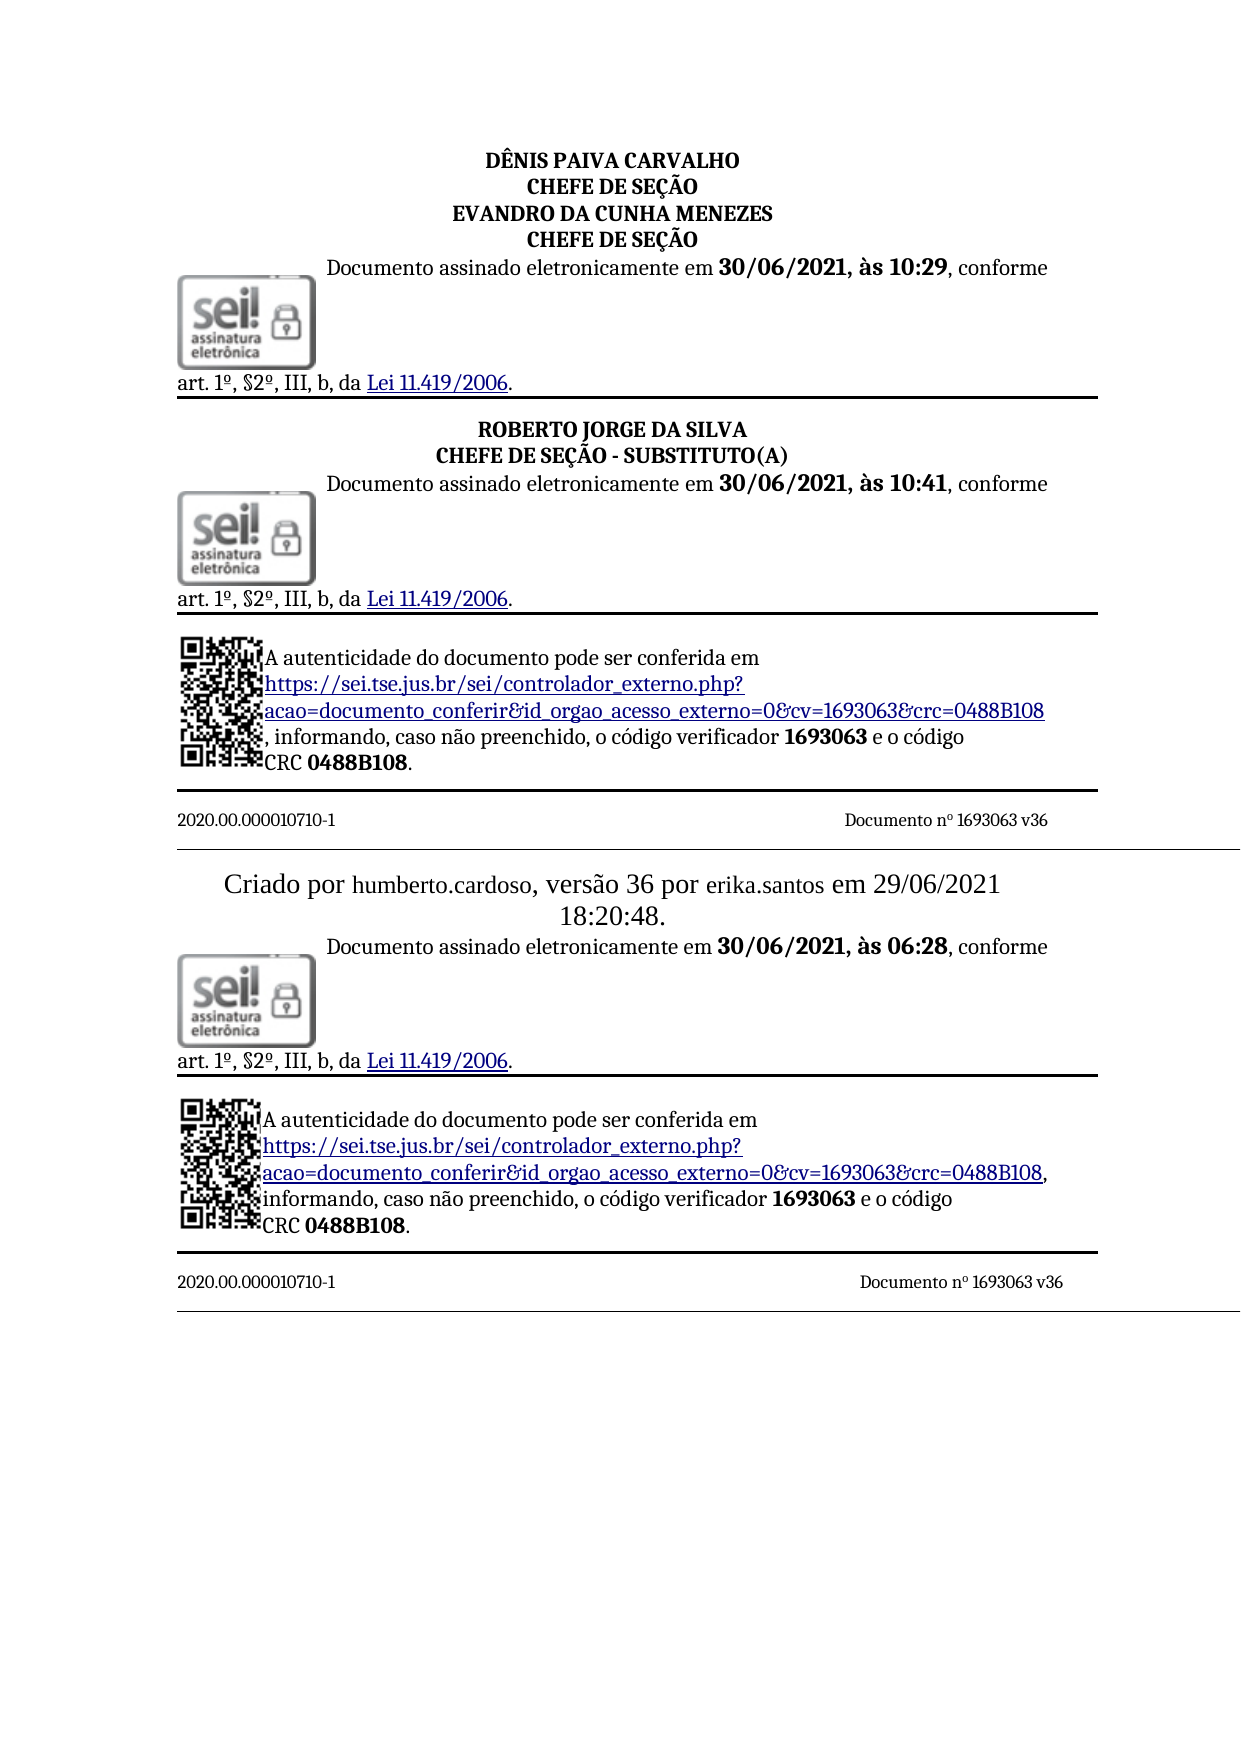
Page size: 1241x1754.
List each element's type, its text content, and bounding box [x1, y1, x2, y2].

table_header EVANDRO DA CUNHA MENEZES CHEFE DE SEÇÃO [177, 200, 1048, 253]
table_header Documento no 1693063 v36 [620, 1272, 1063, 1311]
table_header [177, 615, 1048, 633]
table_cell Documento assinado eletronicamente em 30/06/2021, às 10:41, conforme art. 1º, §2º, III, b, da Lei 11.419/2006. [177, 469, 1048, 612]
table_header ROBERTO JORGE DA SILVA CHEFE DE SEÇÃO - SUBSTITUTO(A) [177, 417, 1048, 469]
table_header DÊNIS PAIVA CARVALHO CHEFE DE SEÇÃO [177, 148, 1048, 200]
table_header Criado por humberto.cardoso, versão 36 por erika.santos em 29/06/2021 18:20:48. [177, 850, 1048, 932]
table_cell Documento assinado eletronicamente em 30/06/2021, às 10:29, conforme art. 1º, §2º, III, b, da Lei 11.419/2006. [177, 253, 1048, 396]
table_header [177, 792, 1048, 849]
table_header 2020.00.000010710-1 [177, 810, 612, 849]
table_header A autenticidade do documento pode ser conferida em https://sei.tse.jus.br/sei/controlador_externo.php?acao=documento_conferir&id_orgao_acesso_externo=0&cv=1693063&crc=0488B108, informando, caso não preenchido, o código verificador 1693063 e o código CRC 0488B108. [261, 1095, 1063, 1251]
table_header [177, 633, 263, 789]
table_header Documento no 1693063 v36 [613, 810, 1048, 849]
table_header A autenticidade do documento pode ser conferida em https://sei.tse.jus.br/sei/controlador_externo.php?acao=documento_conferir&id_orgao_acesso_externo=0&cv=1693063&crc=0488B108, informando, caso não preenchido, o código verificador 1693063 e o código CRC 0488B108. [263, 633, 1048, 789]
table_cell Documento assinado eletronicamente em 30/06/2021, às 06:28, conforme art. 1º, §2º, III, b, da Lei 11.419/2006. [177, 932, 1048, 1074]
table_header [177, 1095, 261, 1251]
table_header 2020.00.000010710-1 [177, 1272, 620, 1311]
table_header [177, 399, 1048, 417]
